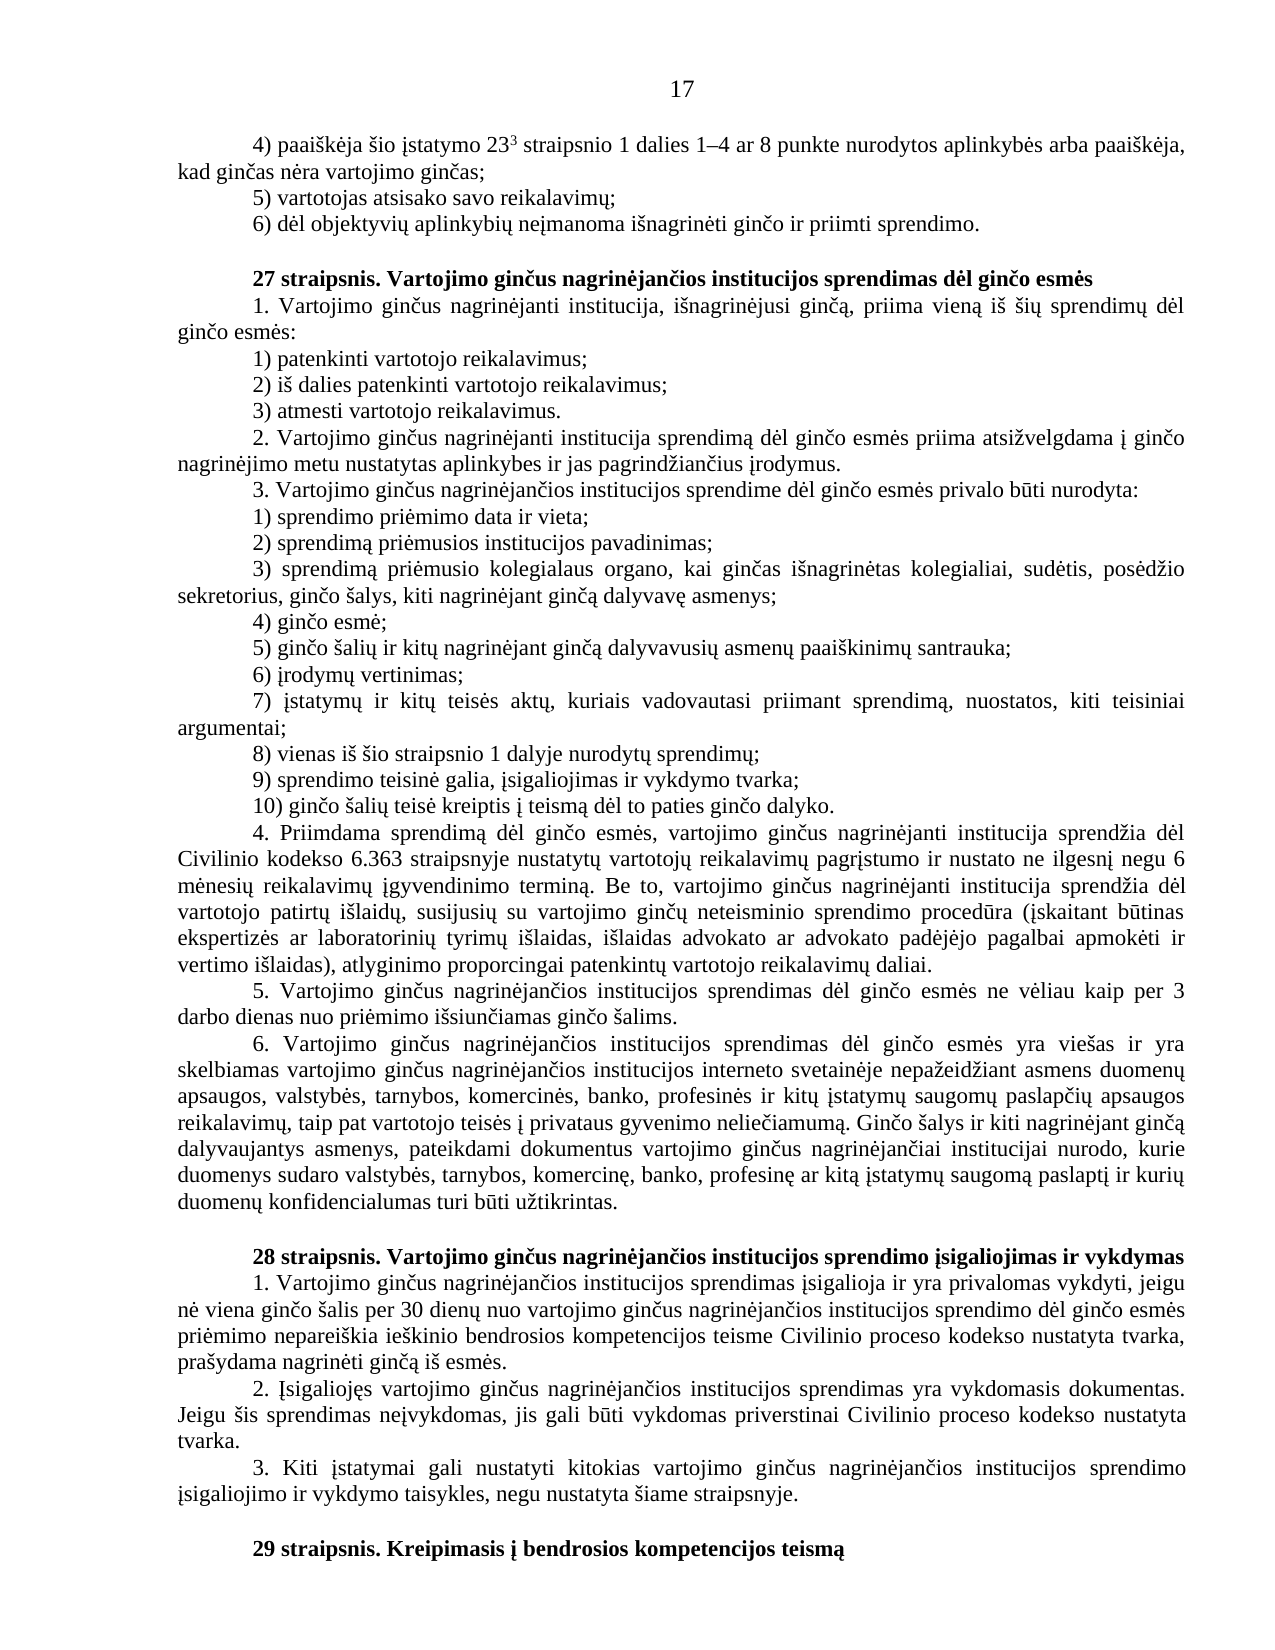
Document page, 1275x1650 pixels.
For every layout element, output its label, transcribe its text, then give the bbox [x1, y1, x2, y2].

subtitle 29 straipsnis. Kreipimasis į bendrosios kompetencijos teismą [177, 1535, 1186, 1562]
text 3) sprendimą priėmusio kolegialaus organo, kai ginčas išnagrinėtas kolegialiai, sudėtis, posėdžio sekretorius, ginčo šalys, kiti nagrinėjant ginčą dalyvavę asmenys; [177, 555, 1186, 608]
text 5) ginčo šalių ir kitų nagrinėjant ginčą dalyvavusių asmenų paaiškinimų santrauka; [177, 634, 1186, 661]
text 5. Vartojimo ginčus nagrinėjančios institucijos sprendimas dėl ginčo esmės ne vėliau kaip per 3 darbo dienas nuo priėmimo išsiunčiamas ginčo šalims. [177, 977, 1186, 1030]
text 9) sprendimo teisinė galia, įsigaliojimas ir vykdymo tvarka; [177, 766, 1186, 793]
text 1. Vartojimo ginčus nagrinėjančios institucijos sprendimas įsigalioja ir yra privalomas vykdyti, jeigu nė viena ginčo šalis per 30 dienų nuo vartojimo ginčus nagrinėjančios institucijos sprendimo dėl ginčo esmės priėmimo nepareiškia ieškinio bendrosios kompetencijos teisme Civilinio proceso kodekso nustatyta tvarka, prašydama nagrinėti ginčą iš esmės. [177, 1269, 1186, 1375]
text 2) iš dalies patenkinti vartotojo reikalavimus; [177, 371, 1186, 397]
text 4. Priimdama sprendimą dėl ginčo esmės, vartojimo ginčus nagrinėjanti institucija sprendžia dėl Civilinio kodekso 6.363 straipsnyje nustatytų vartotojų reikalavimų pagrįstumo ir nustato ne ilgesnį negu 6 mėnesių reikalavimų įgyvendinimo terminą. Be to, vartojimo ginčus nagrinėjanti institucija sprendžia dėl vartotojo patirtų išlaidų, susijusių su vartojimo ginčų neteisminio sprendimo procedūra (įskaitant būtinas ekspertizės ar laboratorinių tyrimų išlaidas, išlaidas advokato ar advokato padėjėjo pagalbai apmokėti ir vertimo išlaidas), atlyginimo proporcingai patenkintų vartotojo reikalavimų daliai. [177, 819, 1186, 977]
text 1) sprendimo priėmimo data ir vieta; [177, 503, 1186, 529]
text 27 straipsnis. Vartojimo ginčus nagrinėjančios institucijos sprendimas dėl ginčo esmės [252, 266, 1186, 292]
text 3. Vartojimo ginčus nagrinėjančios institucijos sprendime dėl ginčo esmės privalo būti nurodyta: [177, 476, 1186, 503]
text 4) ginčo esmė; [177, 608, 1186, 634]
subtitle 3. Kiti įstatymai gali nustatyti kitokias vartojimo ginčus nagrinėjančios institucijos sprendimo įsigaliojimo ir vykdymo taisykles, negu nustatyta šiame straipsnyje. [177, 1454, 1186, 1507]
text 2. Vartojimo ginčus nagrinėjanti institucija sprendimą dėl ginčo esmės priima atsižvelgdama į ginčo nagrinėjimo metu nustatytas aplinkybes ir jas pagrindžiančius įrodymus. [177, 424, 1186, 476]
text 1) patenkinti vartotojo reikalavimus; [177, 344, 1186, 371]
text 6) įrodymų vertinimas; [177, 661, 1186, 687]
text 1. Vartojimo ginčus nagrinėjanti institucija, išnagrinėjusi ginčą, priima vieną iš šių sprendimų dėl ginčo esmės: [177, 292, 1186, 344]
text 2. Įsigaliojęs vartojimo ginčus nagrinėjančios institucijos sprendimas yra vykdomasis dokumentas. Jeigu šis sprendimas neįvykdomas, jis gali būti vykdomas priverstinai Civilinio proceso kodekso nustatyta tvarka. [177, 1375, 1186, 1454]
text 3) atmesti vartotojo reikalavimus. [177, 397, 1186, 424]
text 5) vartotojas atsisako savo reikalavimų; [177, 184, 1186, 210]
text 2) sprendimą priėmusios institucijos pavadinimas; [177, 529, 1186, 555]
text 7) įstatymų ir kitų teisės aktų, kuriais vadovautasi priimant sprendimą, nuostatos, kiti teisiniai argumentai; [177, 687, 1186, 740]
text 28 straipsnis. Vartojimo ginčus nagrinėjančios institucijos sprendimo įsigaliojimas ir vykdymas [252, 1243, 1186, 1269]
text 10) ginčo šalių teisė kreiptis į teismą dėl to paties ginčo dalyko. [177, 793, 1186, 819]
text 8) vienas iš šio straipsnio 1 dalyje nurodytų sprendimų; [177, 740, 1186, 766]
subtitle 6. Vartojimo ginčus nagrinėjančios institucijos sprendimas dėl ginčo esmės yra viešas ir yra skelbiamas vartojimo ginčus nagrinėjančios institucijos interneto svetainėje nepažeidžiant asmens duomenų apsaugos, valstybės, tarnybos, komercinės, banko, profesinės ir kitų įstatymų saugomų paslapčių apsaugos reikalavimų, taip pat vartotojo teisės į privataus gyvenimo neliečiamumą. Ginčo šalys ir kiti nagrinėjant ginčą dalyvaujantys asmenys, pateikdami dokumentus vartojimo ginčus nagrinėjančiai institucijai nurodo, kurie duomenys sudaro valstybės, tarnybos, komercinę, banko, profesinę ar kitą įstatymų saugomą paslaptį ir kurių duomenų konfidencialumas turi būti užtikrintas. [177, 1030, 1186, 1214]
text 4) paaiškėja šio įstatymo 233 straipsnio 1 dalies 1–4 ar 8 punkte nurodytos aplinkybės arba paaiškėja, kad ginčas nėra vartojimo ginčas; [177, 131, 1186, 184]
text 6) dėl objektyvių aplinkybių neįmanoma išnagrinėti ginčo ir priimti sprendimo. [177, 210, 1186, 237]
